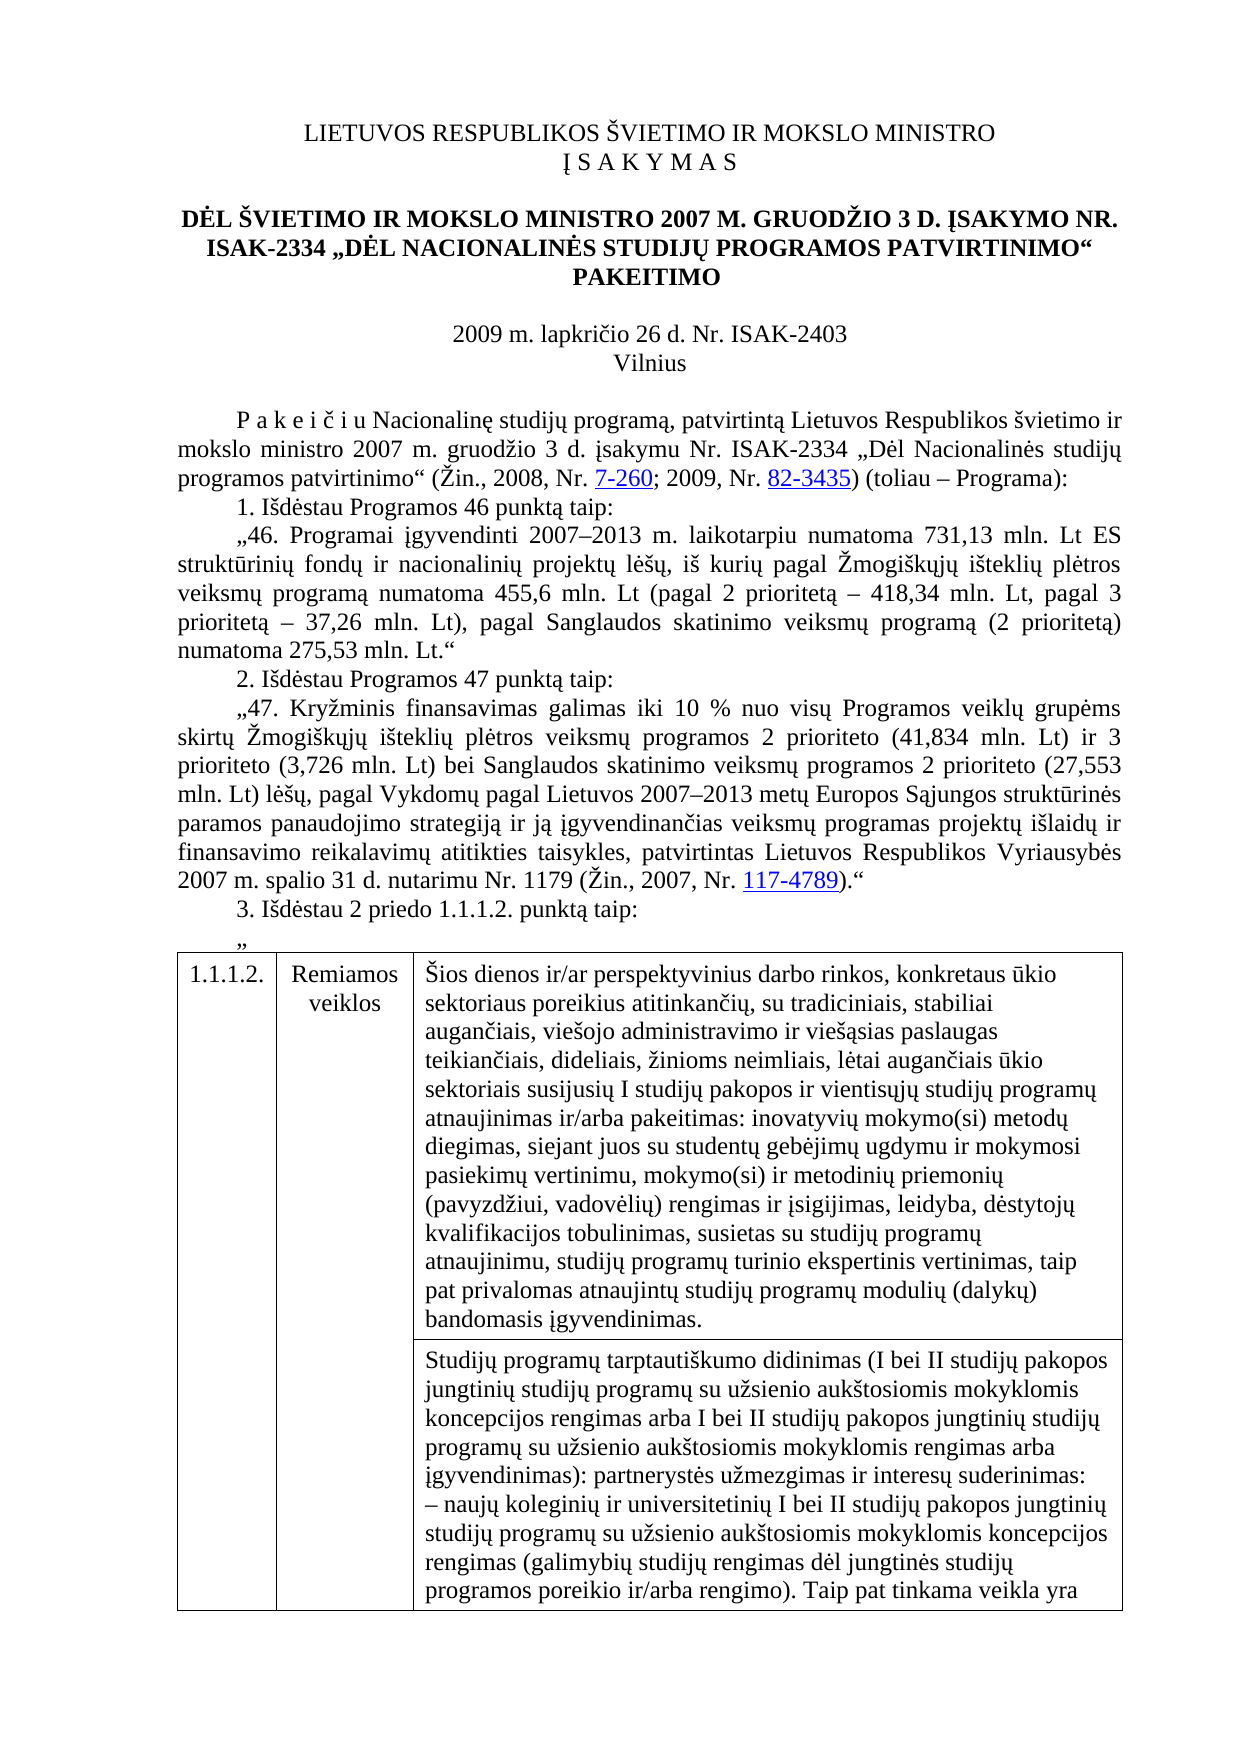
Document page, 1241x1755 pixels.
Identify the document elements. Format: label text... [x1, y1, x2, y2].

text „47. Kryžminis finansavimas galimas iki 10 % nuo visų Programos veiklų grupėms skirtų Žmogiškųjų išteklių plėtros veiksmų programos 2 prioriteto (41,834 mln. Lt) ir 3 prioriteto (3,726 mln. Lt) bei Sanglaudos skatinimo veiksmų programos 2 prioriteto (27,553 mln. Lt) lėšų, pagal Vykdomų pagal Lietuvos 2007–2013 metų Europos Sąjungos struktūrinės paramos panaudojimo strategiją ir ją įgyvendinančias veiksmų programas projektų išlaidų ir finansavimo reikalavimų atitikties taisykles, patvirtintas Lietuvos Respublikos Vyriausybės 2007 m. spalio 31 d. nutarimu Nr. 1179 (Žin., 2007, Nr. 117-4789).“ [177, 693, 1122, 894]
text „ [177, 923, 1122, 952]
text 2009 m. lapkričio 26 d. Nr. ISAK-2403 [177, 319, 1122, 348]
text LIETUVOS RESPUBLIKOS ŠVIETIMO IR MOKSLO MINISTRO [177, 118, 1122, 147]
text 1. Išdėstau Programos 46 punktą taip: [177, 492, 1122, 521]
text DĖL ŠVIETIMO IR MOKSLO MINISTRO 2007 M. GRUODŽIO 3 D. ĮSAKYMO Nr. ISAK-2334 „DĖL NACIONALINĖS STUDIJŲ PROGRAMOS PATVIRTINIMO“ PAKEITIMO [177, 204, 1122, 291]
text 2. Išdėstau Programos 47 punktą taip: [177, 664, 1122, 693]
text 3. Išdėstau 2 priedo 1.1.1.2. punktą taip: [177, 894, 1122, 923]
text „46. Programai įgyvendinti 2007–2013 m. laikotarpiu numatoma 731,13 mln. Lt ES struktūrinių fondų ir nacionalinių projektų lėšų, iš kurių pagal Žmogiškųjų išteklių plėtros veiksmų programą numatoma 455,6 mln. Lt (pagal 2 prioritetą – 418,34 mln. Lt, pagal 3 prioritetą – 37,26 mln. Lt), pagal Sanglaudos skatinimo veiksmų programą (2 prioritetą) numatoma 275,53 mln. Lt.“ [177, 521, 1122, 664]
table_header Remiamos veiklos [277, 953, 413, 1610]
text Į S A K Y M A S [177, 147, 1122, 176]
table_header Šios dienos ir/ar perspektyvinius darbo rinkos, konkretaus ūkio sektoriaus poreikius atitinkančių, su tradiciniais, stabiliai augančiais, viešojo administravimo ir viešąsias paslaugas teikiančiais, dideliais, žinioms neimliais, lėtai augančiais ūkio sektoriais susijusių I studijų pakopos ir vientisųjų studijų programų atnaujinimas ir/arba pakeitimas: inovatyvių mokymo(si) metodų diegimas, siejant juos su studentų gebėjimų ugdymu ir mokymosi pasiekimų vertinimu, mokymo(si) ir metodinių priemonių (pavyzdžiui, vadovėlių) rengimas ir įsigijimas, leidyba, dėstytojų kvalifikacijos tobulinimas, susietas su studijų programų atnaujinimu, studijų programų turinio ekspertinis vertinimas, taip pat privalomas atnaujintų studijų programų modulių (dalykų) bandomasis įgyvendinimas. [414, 953, 1122, 1338]
table_header 1.1.1.2. [178, 953, 276, 1610]
table_cell Studijų programų tarptautiškumo didinimas (I bei II studijų pakopos jungtinių studijų programų su užsienio aukštosiomis mokyklomis koncepcijos rengimas arba I bei II studijų pakopos jungtinių studijų programų su užsienio aukštosiomis mokyklomis rengimas arba įgyvendinimas): partnerystės užmezgimas ir interesų suderinimas: – naujų koleginių ir universitetinių I bei II studijų pakopos jungtinių studijų programų su užsienio aukštosiomis mokyklomis koncepcijos rengimas (galimybių studijų rengimas dėl jungtinės studijų programos poreikio ir/arba rengimo). Taip pat tinkama veikla yra [414, 1340, 1122, 1610]
text P a k e i č i u Nacionalinę studijų programą, patvirtintą Lietuvos Respublikos švietimo ir mokslo ministro 2007 m. gruodžio 3 d. įsakymu Nr. ISAK-2334 „Dėl Nacionalinės studijų programos patvirtinimo“ (Žin., 2008, Nr. 7-260; 2009, Nr. 82-3435) (toliau – Programa): [177, 406, 1122, 492]
text Vilnius [177, 348, 1122, 377]
